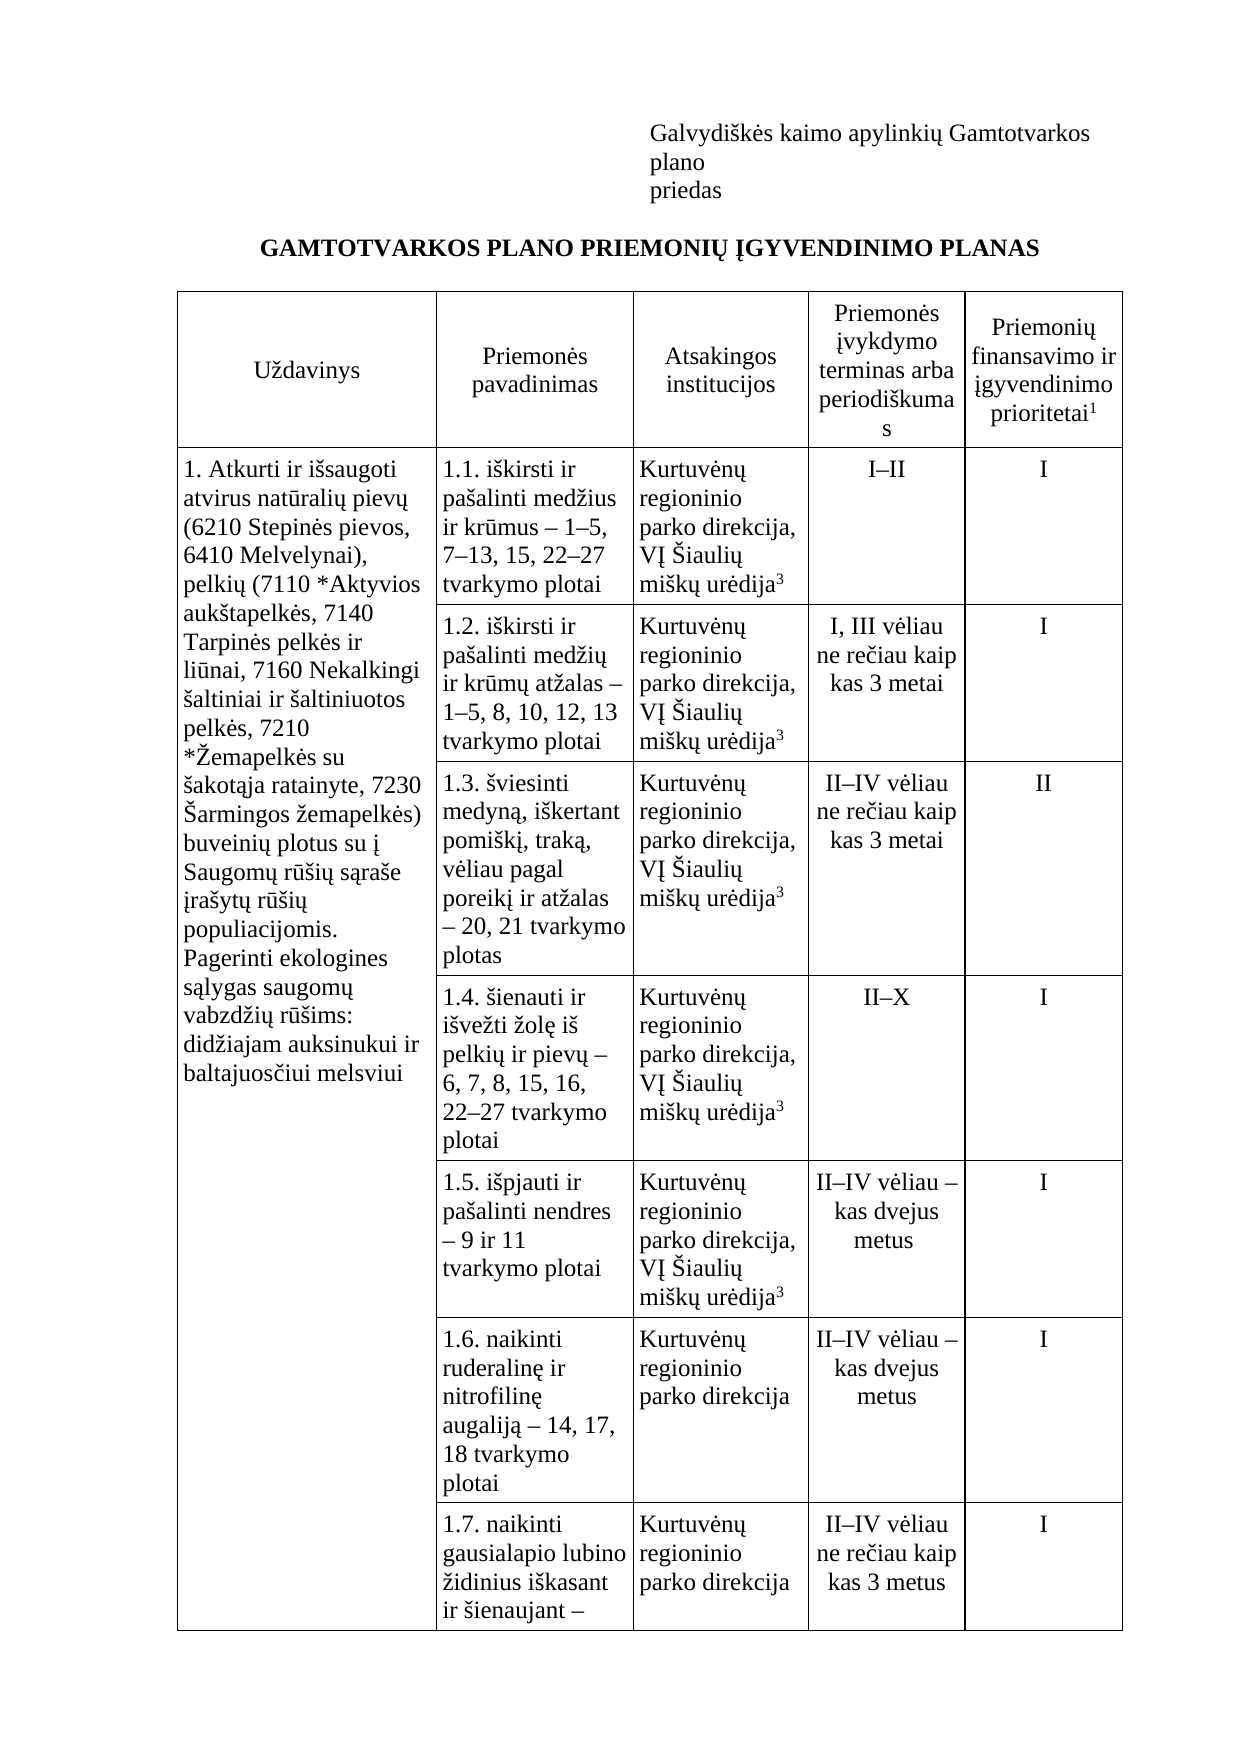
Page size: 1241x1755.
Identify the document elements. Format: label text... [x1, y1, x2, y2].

table_cell 1.2. iškirsti ir pašalinti medžių ir krūmų atžalas – 1–5, 8, 10, 12, 13 tvarkymo plotai [437, 605, 633, 761]
table_cell I [966, 605, 1122, 761]
table_cell II–IV vėliau – kas dvejus metus [809, 1161, 964, 1317]
table_cell I [966, 1503, 1122, 1630]
table_cell I–II [809, 448, 964, 604]
table_cell I [966, 976, 1122, 1160]
table_cell Kurtuvėnų regioninio parko direkcija [634, 1318, 808, 1502]
table_cell I [966, 1161, 1122, 1317]
text priedas [649, 176, 1122, 204]
table_cell Kurtuvėnų regioninio parko direkcija, VĮ Šiaulių miškų urėdija3 [634, 605, 808, 761]
table_cell 1.6. naikinti ruderalinę ir nitrofilinę augaliją – 14, 17, 18 tvarkymo plotai [437, 1318, 633, 1502]
table_cell I [966, 448, 1122, 604]
table_cell Kurtuvėnų regioninio parko direkcija, VĮ Šiaulių miškų urėdija3 [634, 448, 808, 604]
table_header Atsakingos institucijos [634, 292, 808, 447]
table_cell I [966, 1318, 1122, 1502]
table_header Priemonės pavadinimas [437, 292, 633, 447]
table_cell 1.5. išpjauti ir pašalinti nendres – 9 ir 11 tvarkymo plotai [437, 1161, 633, 1317]
table_cell 1.7. naikinti gausialapio lubino židinius iškasant ir šienaujant – [437, 1503, 633, 1630]
table_header Priemonių finansavimo ir įgyvendinimo prioritetai1 [966, 292, 1122, 447]
text plano [649, 147, 1122, 176]
table_cell II–X [809, 976, 964, 1160]
table_header Uždavinys [178, 292, 436, 447]
table_cell I, III vėliau ne rečiau kaip kas 3 metai [809, 605, 964, 761]
table_cell 1.1. iškirsti ir pašalinti medžius ir krūmus – 1–5, 7–13, 15, 22–27 tvarkymo plotai [437, 448, 633, 604]
table_cell II–IV vėliau – kas dvejus metus [809, 1318, 964, 1502]
table_cell 1.4. šienauti ir išvežti žolę iš pelkių ir pievų – 6, 7, 8, 15, 16, 22–27 tvarkymo plotai [437, 976, 633, 1160]
table_cell II–IV vėliau ne rečiau kaip kas 3 metai [809, 762, 964, 975]
text Galvydiškės kaimo apylinkių Gamtotvarkos [649, 118, 1122, 147]
table_cell II–IV vėliau ne rečiau kaip kas 3 metus [809, 1503, 964, 1630]
table_cell II [966, 762, 1122, 975]
table_cell 1.3. šviesinti medyną, iškertant pomiškį, traką, vėliau pagal poreikį ir atžalas – 20, 21 tvarkymo plotas [437, 762, 633, 975]
table_cell Kurtuvėnų regioninio parko direkcija, VĮ Šiaulių miškų urėdija3 [634, 1161, 808, 1317]
table_header Priemonės įvykdymo terminas arba periodiškumas [809, 292, 964, 447]
table_cell Kurtuvėnų regioninio parko direkcija, VĮ Šiaulių miškų urėdija3 [634, 976, 808, 1160]
table_cell Kurtuvėnų regioninio parko direkcija [634, 1503, 808, 1630]
text GAMTOTVARKOS PLANO PRIEMONIŲ ĮGYVENDINIMO PLANAS [177, 233, 1122, 262]
table_cell 1. Atkurti ir išsaugoti atvirus natūralių pievų (6210 Stepinės pievos, 6410 Melvelynai), pelkių (7110 *Aktyvios aukštapelkės, 7140 Tarpinės pelkės ir liūnai, 7160 Nekalkingi šaltiniai ir šaltiniuotos pelkės, 7210 *Žemapelkės su šakotąja ratainyte, 7230 Šarmingos žemapelkės) buveinių plotus su į Saugomų rūšių sąraše įrašytų rūšių populiacijomis. Pagerinti ekologines sąlygas saugomų vabzdžių rūšims: didžiajam auksinukui ir baltajuosčiui melsviui [178, 448, 436, 1630]
table_cell Kurtuvėnų regioninio parko direkcija, VĮ Šiaulių miškų urėdija3 [634, 762, 808, 975]
